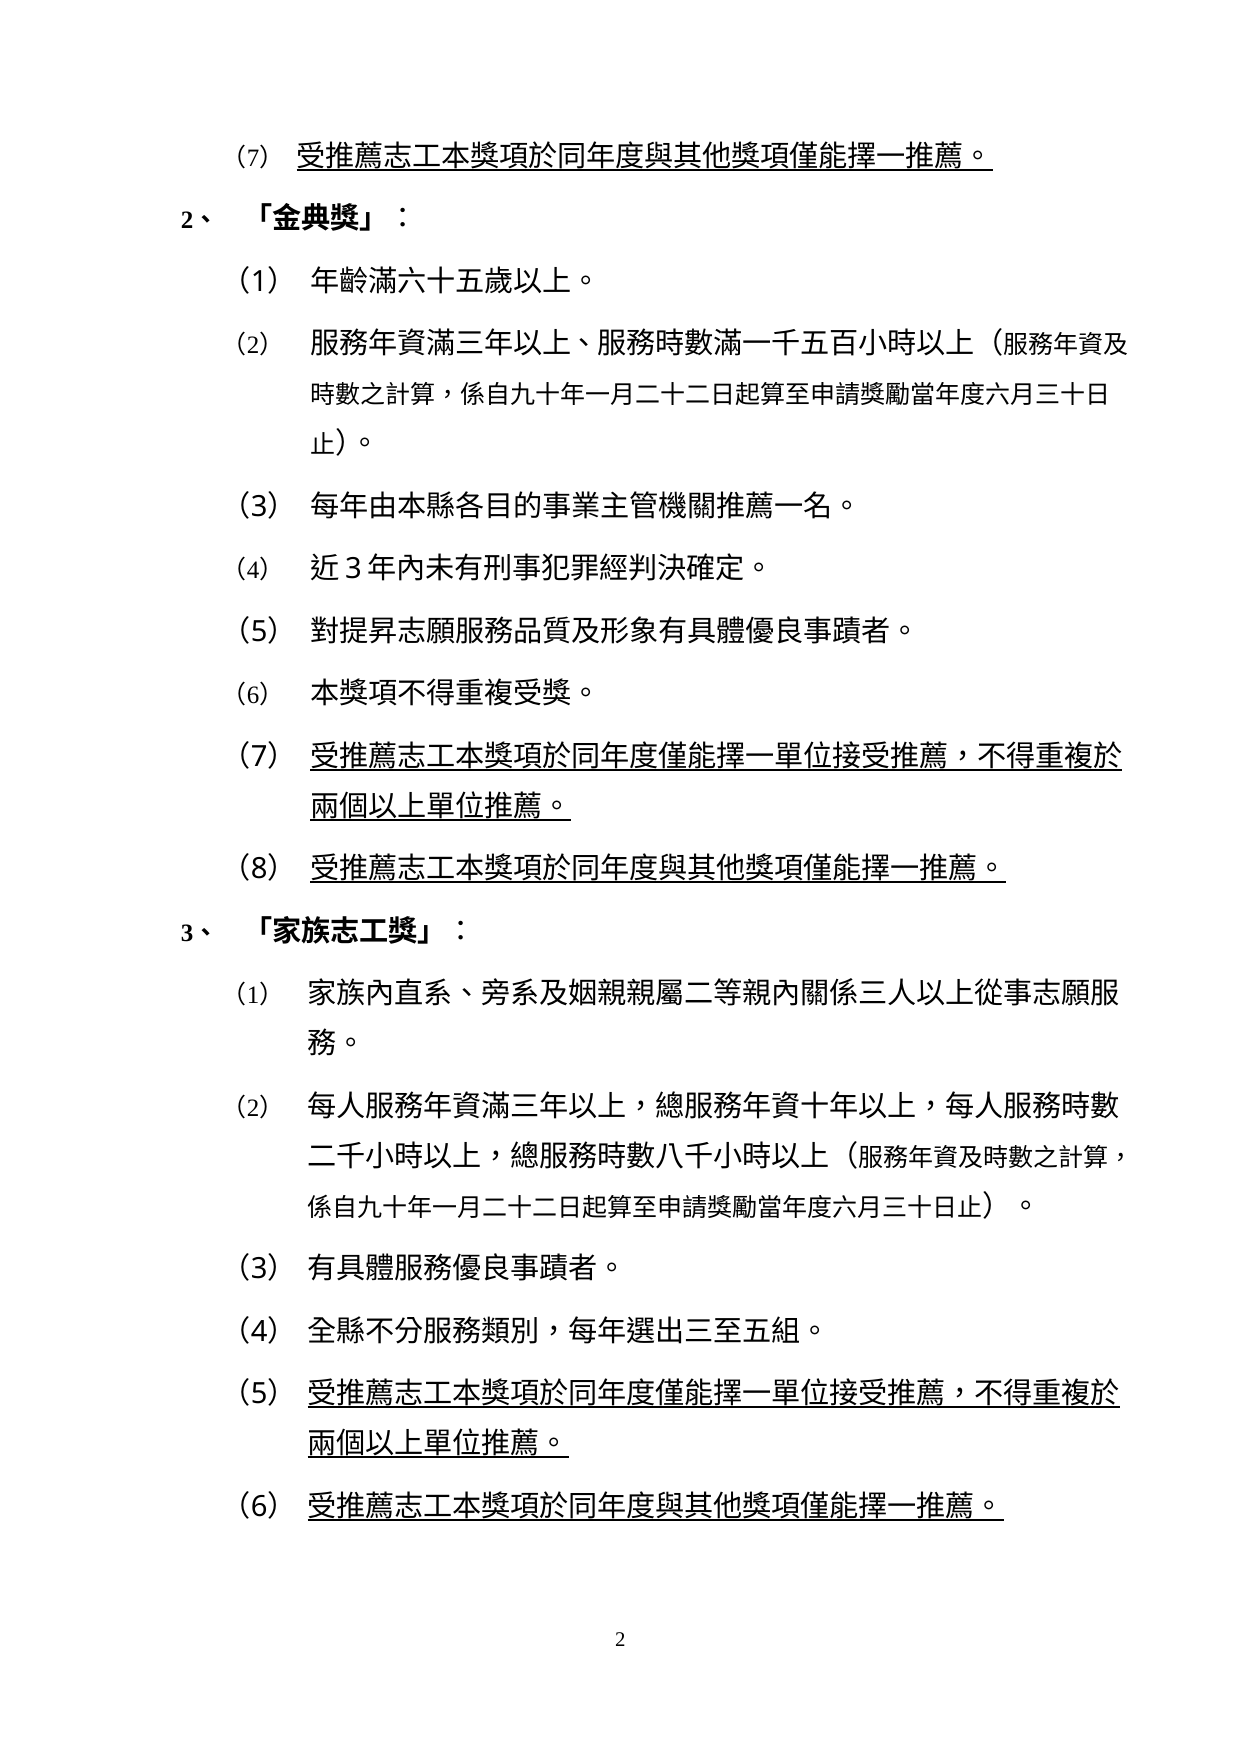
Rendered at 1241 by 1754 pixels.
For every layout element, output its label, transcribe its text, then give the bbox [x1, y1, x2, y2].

list 本獎項不得重複受獎。 [222, 664, 1128, 714]
list 對提昇志願服務品質及形象有具體優良事蹟者。 [222, 601, 1128, 651]
list 「家族志工獎」： [181, 901, 1128, 951]
list 服務年資滿三年以上、服務時數滿一千五百小時以上（服務年資及時數之計算，係自九十年一月二十二日起算至申請獎勵當年度六月三十日止）。 [222, 314, 1128, 464]
list 有具體服務優良事蹟者。 [222, 1239, 1128, 1289]
list 「金典獎」： [181, 189, 1128, 239]
list 年齡滿六十五歲以上。 [222, 251, 1128, 301]
list 近3年內未有刑事犯罪經判決確定。 [222, 539, 1128, 589]
list 每人服務年資滿三年以上，總服務年資十年以上，每人服務時數二千小時以上，總服務時數八千小時以上（服務年資及時數之計算，係自九十年一月二十二日起算至申請獎勵當年度六月三十日止）。 [222, 1076, 1128, 1226]
list 每年由本縣各目的事業主管機關推薦一名。 [222, 476, 1128, 526]
list 受推薦志工本獎項於同年度與其他獎項僅能擇一推薦。 [222, 126, 1128, 176]
list 受推薦志工本獎項於同年度與其他獎項僅能擇一推薦。 [222, 839, 1128, 889]
list 受推薦志工本獎項於同年度與其他獎項僅能擇一推薦。 [222, 1476, 1128, 1526]
list 家族內直系、旁系及姻親親屬二等親內關係三人以上從事志願服務。 [222, 964, 1128, 1064]
list 全縣不分服務類別，每年選出三至五組。 [222, 1301, 1128, 1351]
list 受推薦志工本獎項於同年度僅能擇一單位接受推薦，不得重複於兩個以上單位推薦。 [222, 1364, 1128, 1464]
list 受推薦志工本獎項於同年度僅能擇一單位接受推薦，不得重複於兩個以上單位推薦。 [222, 726, 1128, 826]
